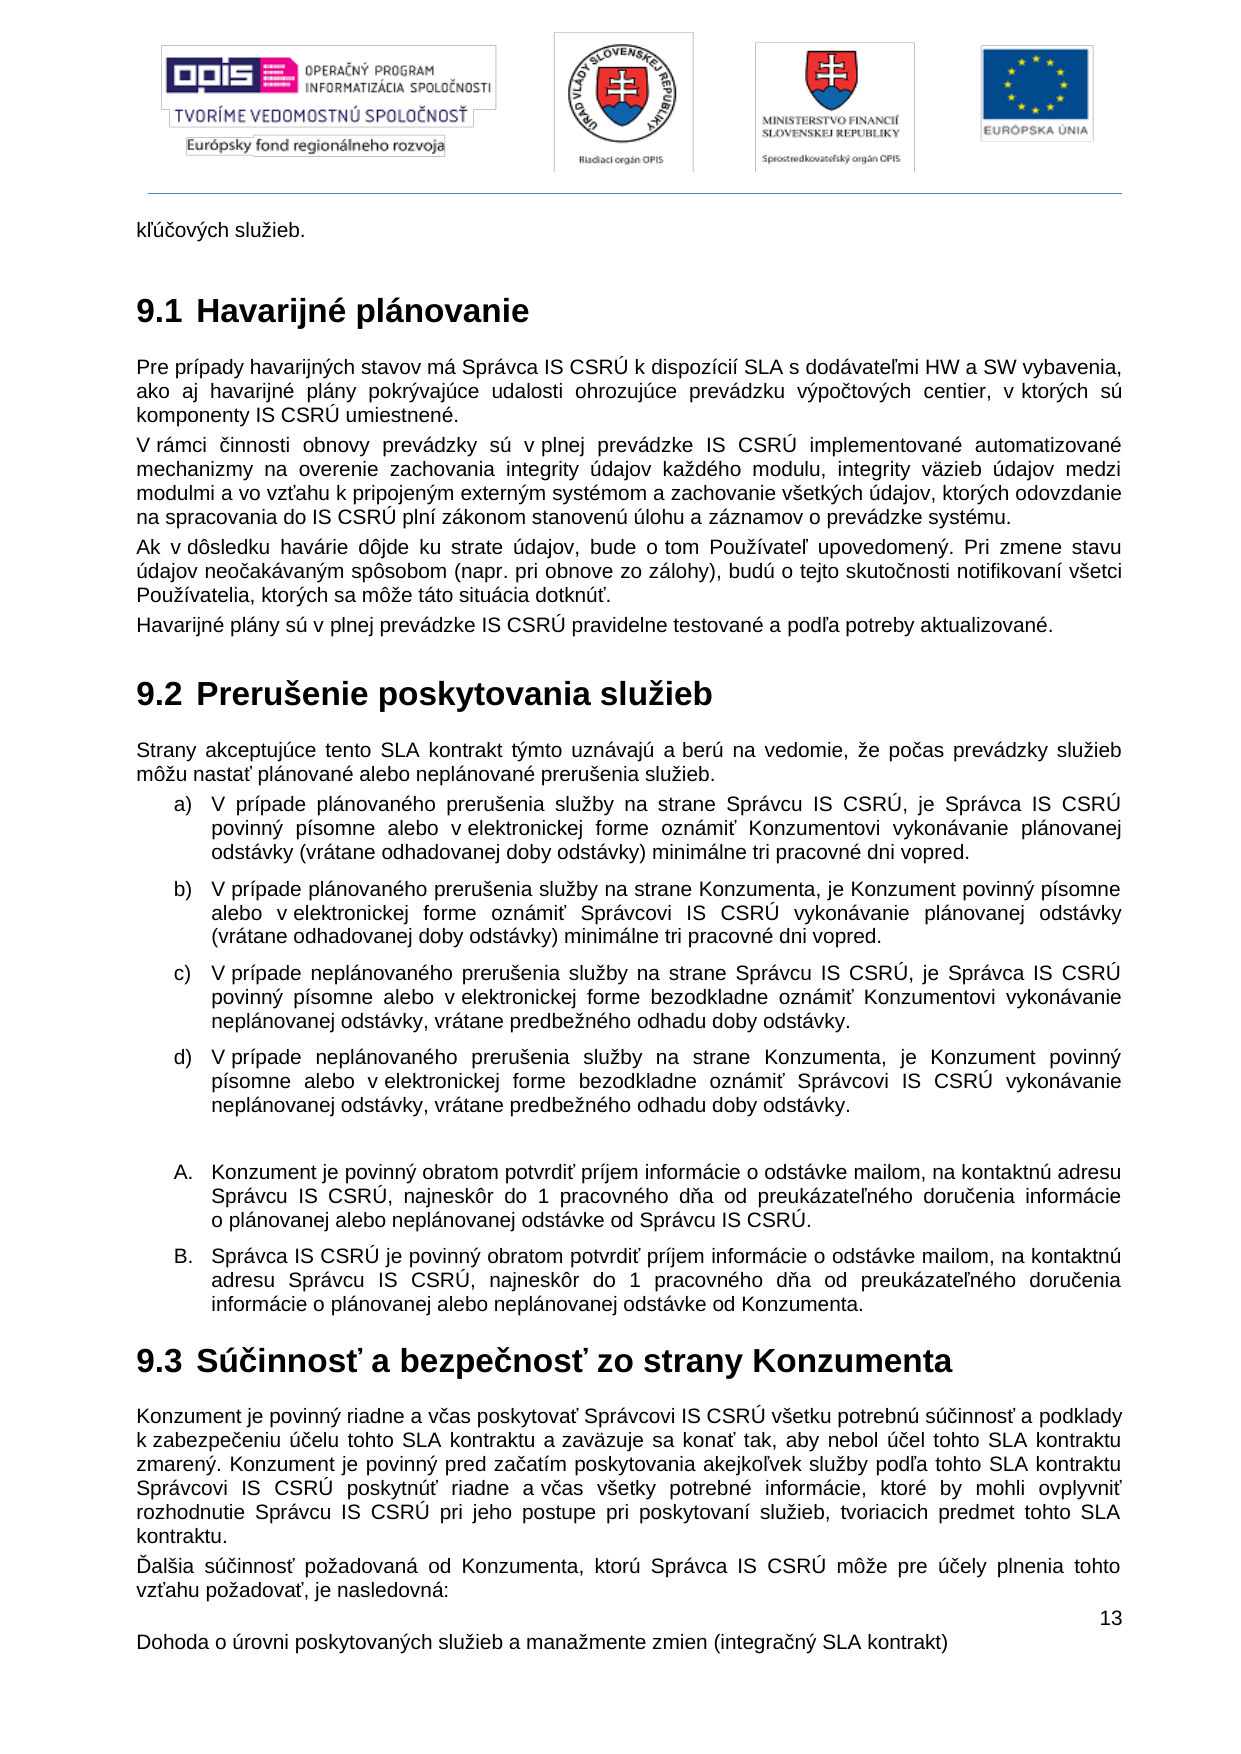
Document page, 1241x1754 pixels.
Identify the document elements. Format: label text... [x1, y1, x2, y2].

text Pre prípady havarijných stavov má Správca IS CSRÚ k dispozícií SLA s dodávateľmi HW a SW vybavenia, ako aj havarijné plány pokrývajúce udalosti ohrozujúce prevádzku výpočtových centier, v ktorých sú komponenty IS CSRÚ umiestnené. [136, 354, 1122, 426]
text kľúčových služieb. [136, 218, 1122, 242]
list Konzument je povinný obratom potvrdiť príjem informácie o odstávke mailom, na kontaktnú adresu Správcu IS CSRÚ, najneskôr do 1 pracovného dňa od preukázateľného doručenia informácie o plánovanej alebo neplánovanej odstávke od Správcu IS CSRÚ. [174, 1160, 1122, 1232]
list V prípade plánovaného prerušenia služby na strane Správcu IS CSRÚ, je Správca IS CSRÚ povinný písomne alebo v elektronickej forme oznámiť Konzumentovi vykonávanie plánovanej odstávky (vrátane odhadovanej doby odstávky) minimálne tri pracovné dni vopred. [174, 792, 1122, 864]
text Konzument je povinný riadne a včas poskytovať Správcovi IS CSRÚ všetku potrebnú súčinnosť a podklady k zabezpečeniu účelu tohto SLA kontraktu a zaväzuje sa konať tak, aby nebol účel tohto SLA kontraktu zmarený. Konzument je povinný pred začatím poskytovania akejkoľvek služby podľa tohto SLA kontraktu Správcovi IS CSRÚ poskytnúť riadne a včas všetky potrebné informácie, ktoré by mohli ovplyvniť rozhodnutie Správcu IS CSRÚ pri jeho postupe pri poskytovaní služieb, tvoriacich predmet tohto SLA kontraktu. [136, 1404, 1122, 1548]
text V rámci činnosti obnovy prevádzky sú v plnej prevádzke IS CSRÚ implementované automatizované mechanizmy na overenie zachovania integrity údajov každého modulu, integrity väzieb údajov medzi modulmi a vo vzťahu k pripojeným externým systémom a zachovanie všetkých údajov, ktorých odovzdanie na spracovania do IS CSRÚ plní zákonom stanovenú úlohu a záznamov o prevádzke systému. [136, 433, 1122, 528]
text Ak v dôsledku havárie dôjde ku strate údajov, bude o tom Používateľ upovedomený. Pri zmene stavu údajov neočakávaným spôsobom (napr. pri obnove zo zálohy), budú o tejto skutočnosti notifikovaní všetci Používatelia, ktorých sa môže táto situácia dotknúť. [136, 535, 1122, 607]
list V prípade neplánovaného prerušenia služby na strane Správcu IS CSRÚ, je Správca IS CSRÚ povinný písomne alebo v elektronickej forme bezodkladne oznámiť Konzumentovi vykonávanie neplánovanej odstávky, vrátane predbežného odhadu doby odstávky. [174, 961, 1122, 1033]
subtitle Prerušenie poskytovania služieb [136, 674, 1122, 713]
list V prípade neplánovaného prerušenia služby na strane Konzumenta, je Konzument povinný písomne alebo v elektronickej forme bezodkladne oznámiť Správcovi IS CSRÚ vykonávanie neplánovanej odstávky, vrátane predbežného odhadu doby odstávky. [174, 1045, 1122, 1117]
list Správca IS CSRÚ je povinný obratom potvrdiť príjem informácie o odstávke mailom, na kontaktnú adresu Správcu IS CSRÚ, najneskôr do 1 pracovného dňa od preukázateľného doručenia informácie o plánovanej alebo neplánovanej odstávke od Konzumenta. [174, 1244, 1122, 1316]
subtitle Súčinnosť a bezpečnosť zo strany Konzumenta [136, 1341, 1122, 1379]
list V prípade plánovaného prerušenia služby na strane Konzumenta, je Konzument povinný písomne alebo v elektronickej forme oznámiť Správcovi IS CSRÚ vykonávanie plánovanej odstávky (vrátane odhadovanej doby odstávky) minimálne tri pracovné dni vopred. [174, 876, 1122, 948]
subtitle Havarijné plánovanie [136, 291, 1122, 329]
text Havarijné plány sú v plnej prevádzke IS CSRÚ pravidelne testované a podľa potreby aktualizované. [136, 613, 1122, 637]
text Strany akceptujúce tento SLA kontrakt týmto uznávajú a berú na vedomie, že počas prevádzky služieb môžu nastať plánované alebo neplánované prerušenia služieb. [136, 738, 1122, 786]
text Ďalšia súčinnosť požadovaná od Konzumenta, ktorú Správca IS CSRÚ môže pre účely plnenia tohto vzťahu požadovať, je nasledovná: [136, 1554, 1122, 1602]
